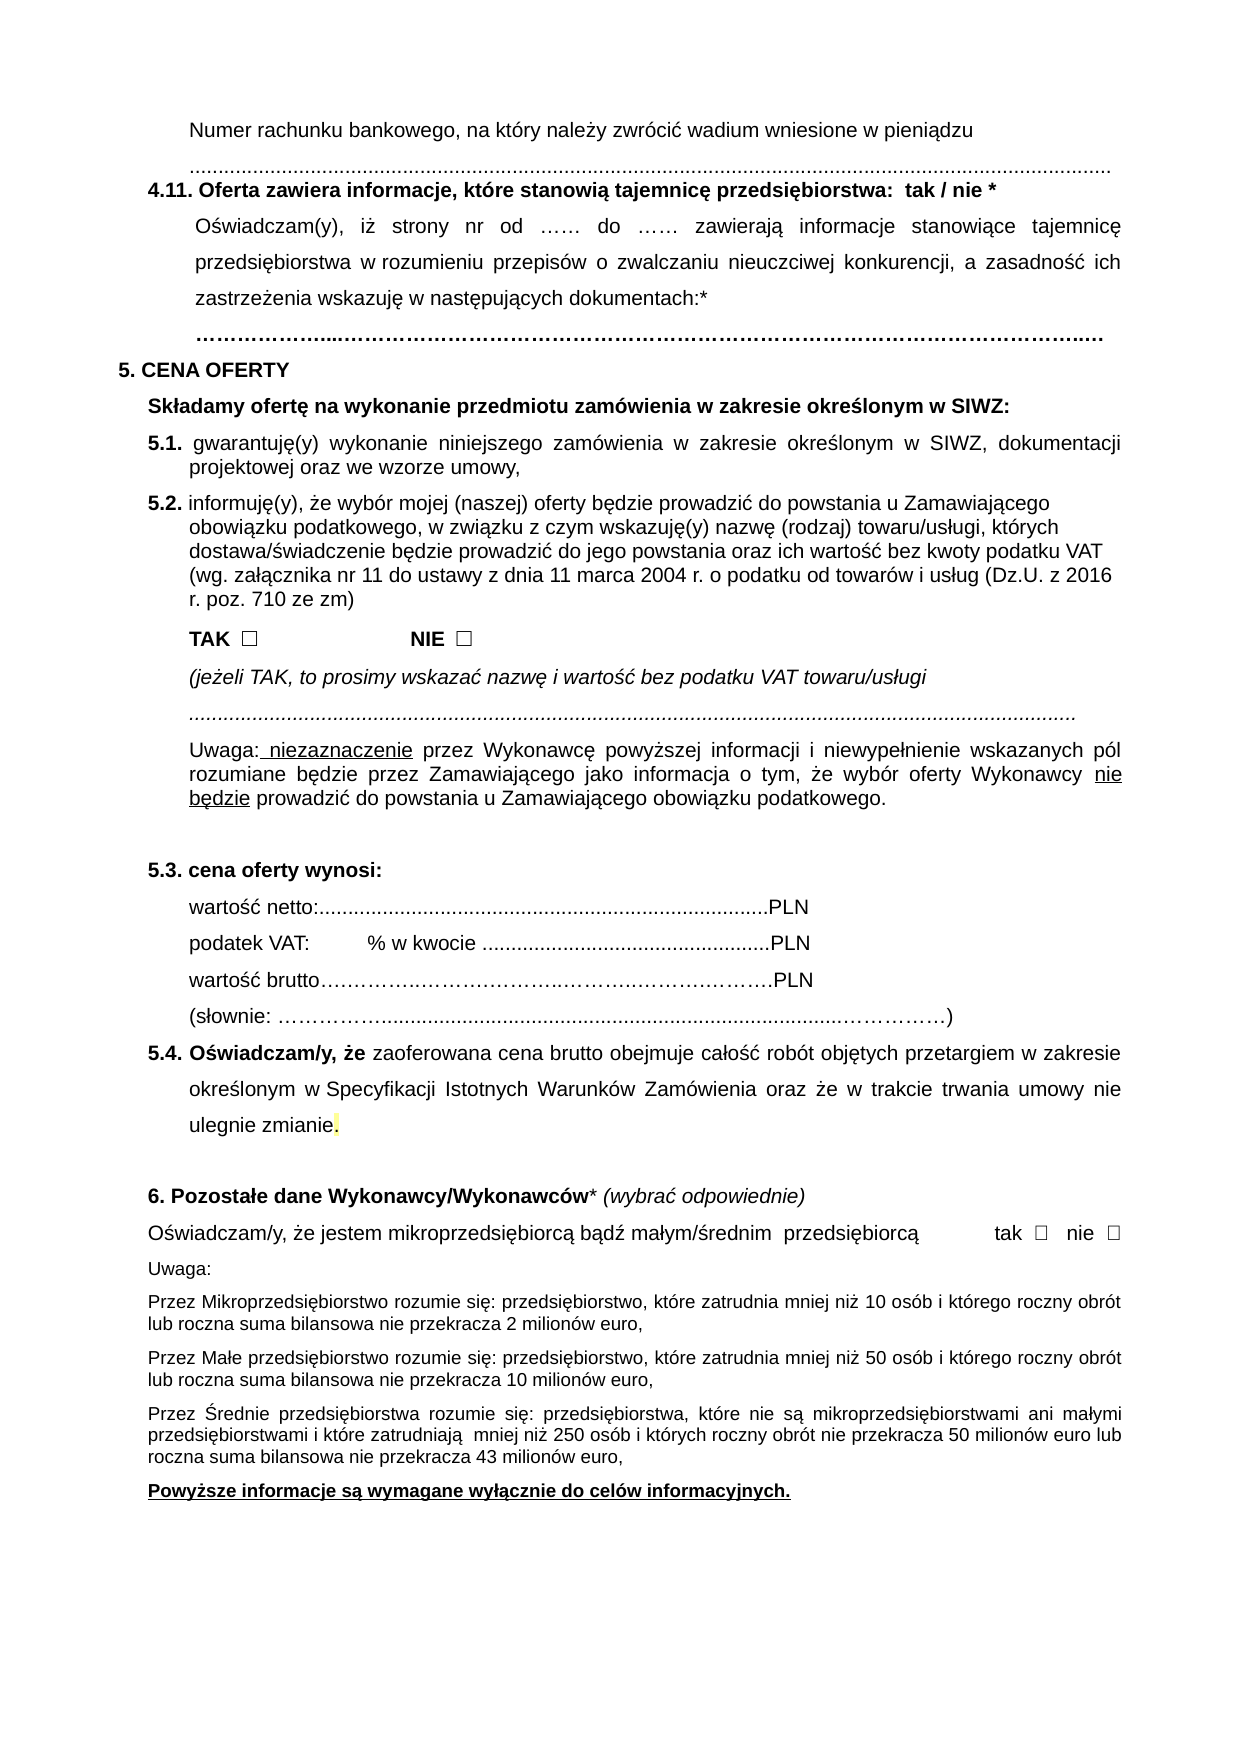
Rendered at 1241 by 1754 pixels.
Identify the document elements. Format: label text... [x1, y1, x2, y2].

text 5.2. informuję(y), że wybór mojej (naszej) oferty będzie prowadzić do powstania u Zamawiającego obowiązku podatkowego, w związku z czym wskazuję(y) nazwę (rodzaj) towaru/usługi, których dostawa/świadczenie będzie prowadzić do jego powstania oraz ich wartość bez kwoty podatku VAT (wg. załącznika nr 11 do ustawy z dnia 11 marca 2004 r. o podatku od towarów i usług (Dz.U. z 2016 r. poz. 710 ze zm) [148, 491, 1122, 611]
text Oświadczam/y, że jestem mikroprzedsiębiorcą bądź małym/średnim przedsiębiorcą tak ᾵ nie ᾵ [148, 1221, 1122, 1245]
text ………………....……………………………………………………………………………………………..… [195, 322, 1122, 346]
text Uwaga: niezaznaczenie przez Wykonawcę powyższej informacji i niewypełnienie wskazanych pól rozumiane będzie przez Zamawiającego jako informacja o tym, że wybór oferty Wykonawcy nie będzie prowadzić do powstania u Zamawiającego obowiązku podatkowego. [189, 737, 1122, 809]
text Oświadczam(y), iż strony nr od …… do …… zawierają informacje stanowiące tajemnicę przedsiębiorstwa w rozumieniu przepisów o zwalczaniu nieuczciwej konkurencji, a zasadność ich zastrzeżenia wskazuję w następujących dokumentach:* [195, 214, 1122, 310]
text 5.4. Oświadczam/y, że zaoferowana cena brutto obejmuje całość robót objętych przetargiem w zakresie określonym w Specyfikacji Istotnych Warunków Zamówienia oraz że w trakcie trwania umowy nie ulegnie zmianie. [148, 1041, 1122, 1136]
text TAK □ NIE □ [189, 623, 1122, 652]
text Powyższe informacje są wymagane wyłącznie do celów informacyjnych. [148, 1480, 1122, 1501]
text Numer rachunku bankowego, na który należy zwrócić wadium wniesione w pieniądzu [189, 118, 1122, 142]
text 5.3. cena oferty wynosi: [148, 858, 1122, 882]
text wartość brutto….………..……….………..………..……….……….PLN [189, 968, 1122, 992]
text Składamy ofertę na wykonanie przedmiotu zamówienia w zakresie określonym w SIWZ: [148, 394, 1122, 418]
text (jeżeli TAK, to prosimy wskazać nazwę i wartość bez podatku VAT towaru/usługi [189, 664, 1122, 688]
text ................................................................................................................................................................ [189, 154, 1122, 178]
text 5. CENA OFERTY [118, 358, 1122, 382]
text .......................................................................................................................................................... [189, 701, 1122, 725]
text podatek VAT: % w kwocie ..................................................PLN [189, 931, 1122, 955]
text 6. Pozostałe dane Wykonawcy/Wykonawców* (wybrać odpowiednie) [148, 1184, 1122, 1208]
text Uwaga: [148, 1257, 1122, 1279]
text Przez Mikroprzedsiębiorstwo rozumie się: przedsiębiorstwo, które zatrudnia mniej niż 10 osób i którego roczny obrót lub roczna suma bilansowa nie przekracza 2 milionów euro, [148, 1291, 1122, 1334]
text wartość netto:..............................................................................PLN [189, 895, 1122, 919]
text Przez Małe przedsiębiorstwo rozumie się: przedsiębiorstwo, które zatrudnia mniej niż 50 osób i którego roczny obrót lub roczna suma bilansowa nie przekracza 10 milionów euro, [148, 1347, 1122, 1390]
text 5.1. gwarantuję(y) wykonanie niniejszego zamówienia w zakresie określonym w SIWZ, dokumentacji projektowej oraz we wzorze umowy, [148, 431, 1122, 478]
text Przez Średnie przedsiębiorstwa rozumie się: przedsiębiorstwa, które nie są mikroprzedsiębiorstwami ani małymi przedsiębiorstwami i które zatrudniają mniej niż 250 osób i których roczny obrót nie przekracza 50 milionów euro lub roczna suma bilansowa nie przekracza 43 milionów euro, [148, 1403, 1122, 1467]
text 4.11. Oferta zawiera informacje, które stanowią tajemnicę przedsiębiorstwa: tak / nie * [148, 178, 1122, 202]
text (słownie: ……………................................................................................……………) [189, 1004, 1122, 1028]
